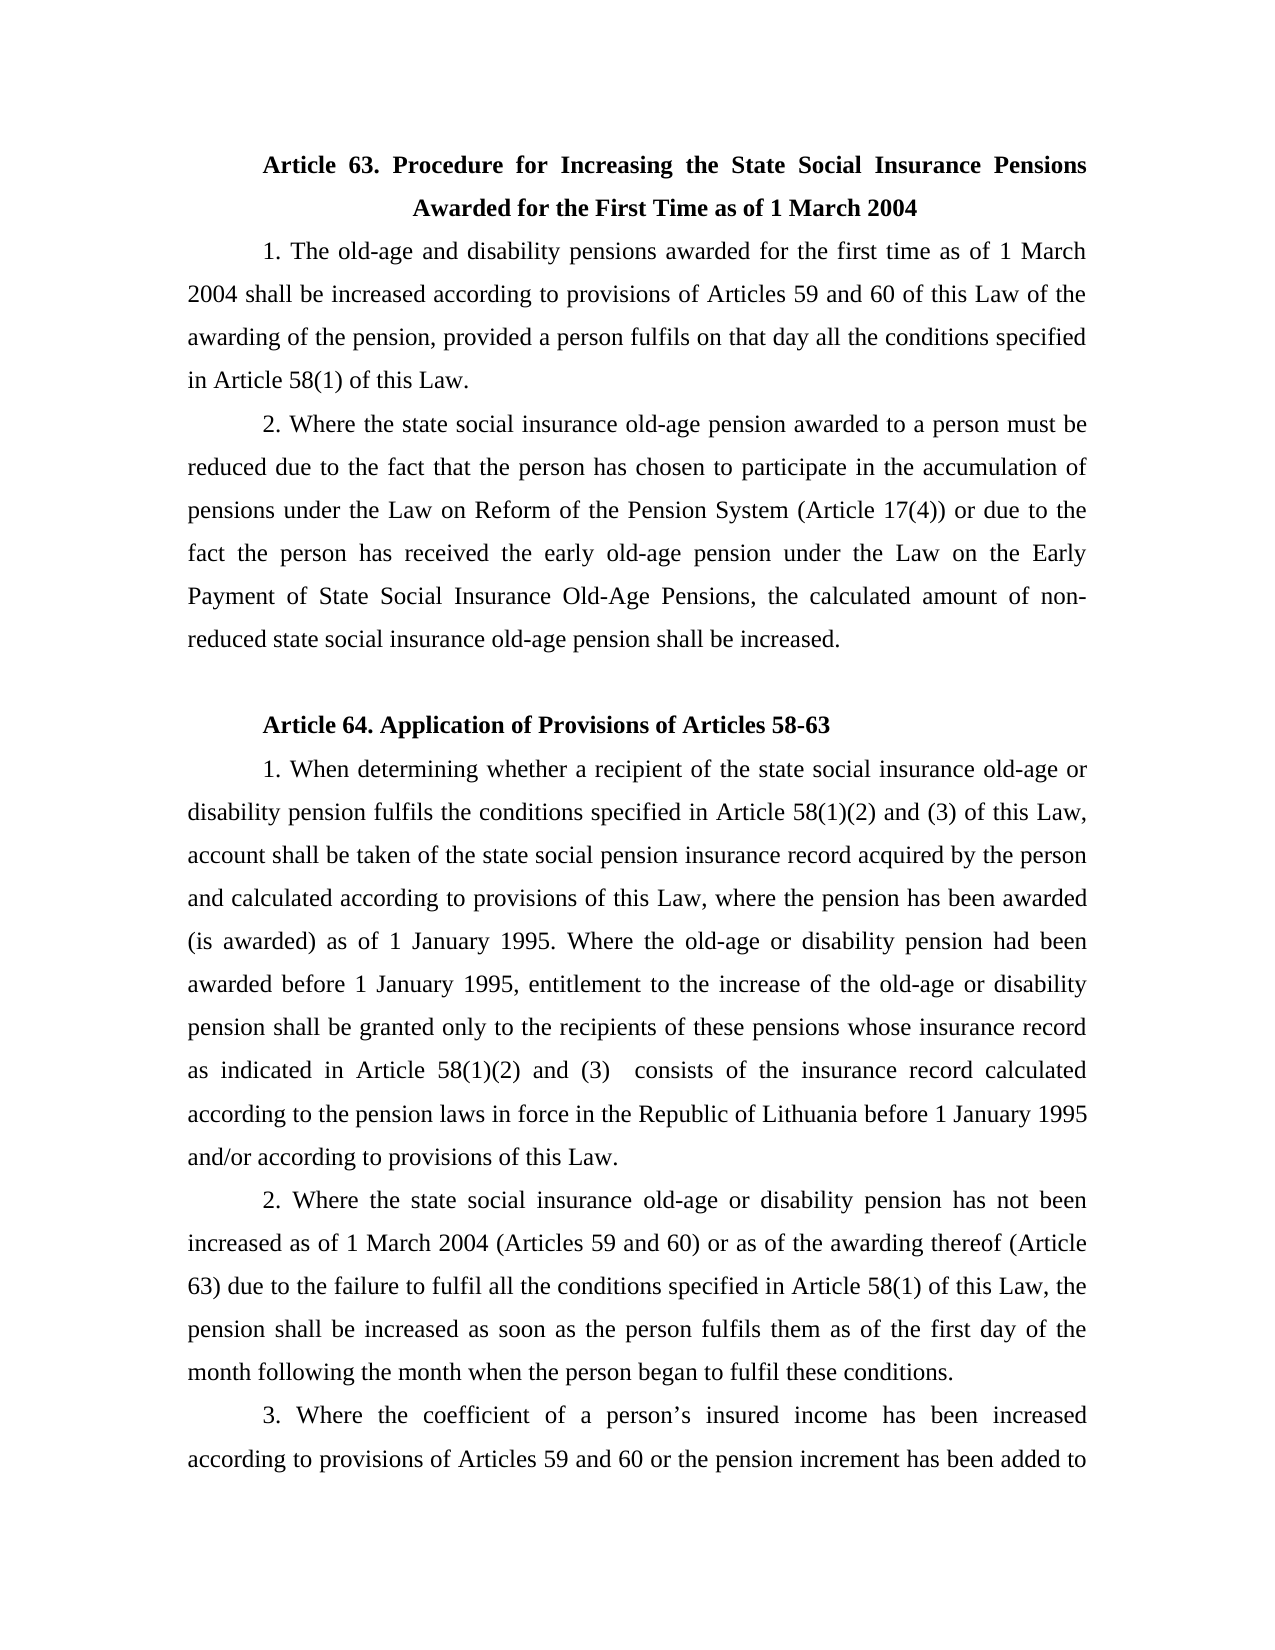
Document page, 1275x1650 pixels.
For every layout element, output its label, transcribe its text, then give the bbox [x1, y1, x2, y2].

text 2. Where the state social insurance old-age or disability pension has not been increased as of 1 March 2004 (Articles 59 and 60) or as of the awarding thereof (Article 63) due to the failure to fulfil all the conditions specified in Article 58(1) of this Law, the pension shall be increased as soon as the person fulfils them as of the first day of the month following the month when the person began to fulfil these conditions. [187, 1185, 1088, 1386]
text Article 64. Application of Provisions of Articles 58-63 [187, 711, 1088, 739]
text 3. Where the coefficient of a person’s insured income has been increased according to provisions of Articles 59 and 60 or the pension increment has been added to [187, 1401, 1088, 1472]
text Article 63. Procedure for Increasing the State Social Insurance Pensions Awarded for the First Time as of 1 March 2004 [262, 150, 1088, 222]
text 2. Where the state social insurance old-age pension awarded to a person must be reduced due to the fact that the person has chosen to participate in the accumulation of pensions under the Law on Reform of the Pension System (Article 17(4)) or due to the fact the person has received the early old-age pension under the Law on the Early Payment of State Social Insurance Old-Age Pensions, the calculated amount of non-reduced state social insurance old-age pension shall be increased. [187, 409, 1088, 653]
text 1. The old-age and disability pensions awarded for the first time as of 1 March 2004 shall be increased according to provisions of Articles 59 and 60 of this Law of the awarding of the pension, provided a person fulfils on that day all the conditions specified in Article 58(1) of this Law. [187, 236, 1088, 394]
text 1. When determining whether a recipient of the state social insurance old-age or disability pension fulfils the conditions specified in Article 58(1)(2) and (3) of this Law, account shall be taken of the state social pension insurance record acquired by the person and calculated according to provisions of this Law, where the pension has been awarded (is awarded) as of 1 January 1995. Where the old-age or disability pension had been awarded before 1 January 1995, entitlement to the increase of the old-age or disability pension shall be granted only to the recipients of these pensions whose insurance record as indicated in Article 58(1)(2) and (3) consists of the insurance record calculated according to the pension laws in force in the Republic of Lithuania before 1 January 1995 and/or according to provisions of this Law. [187, 754, 1088, 1171]
